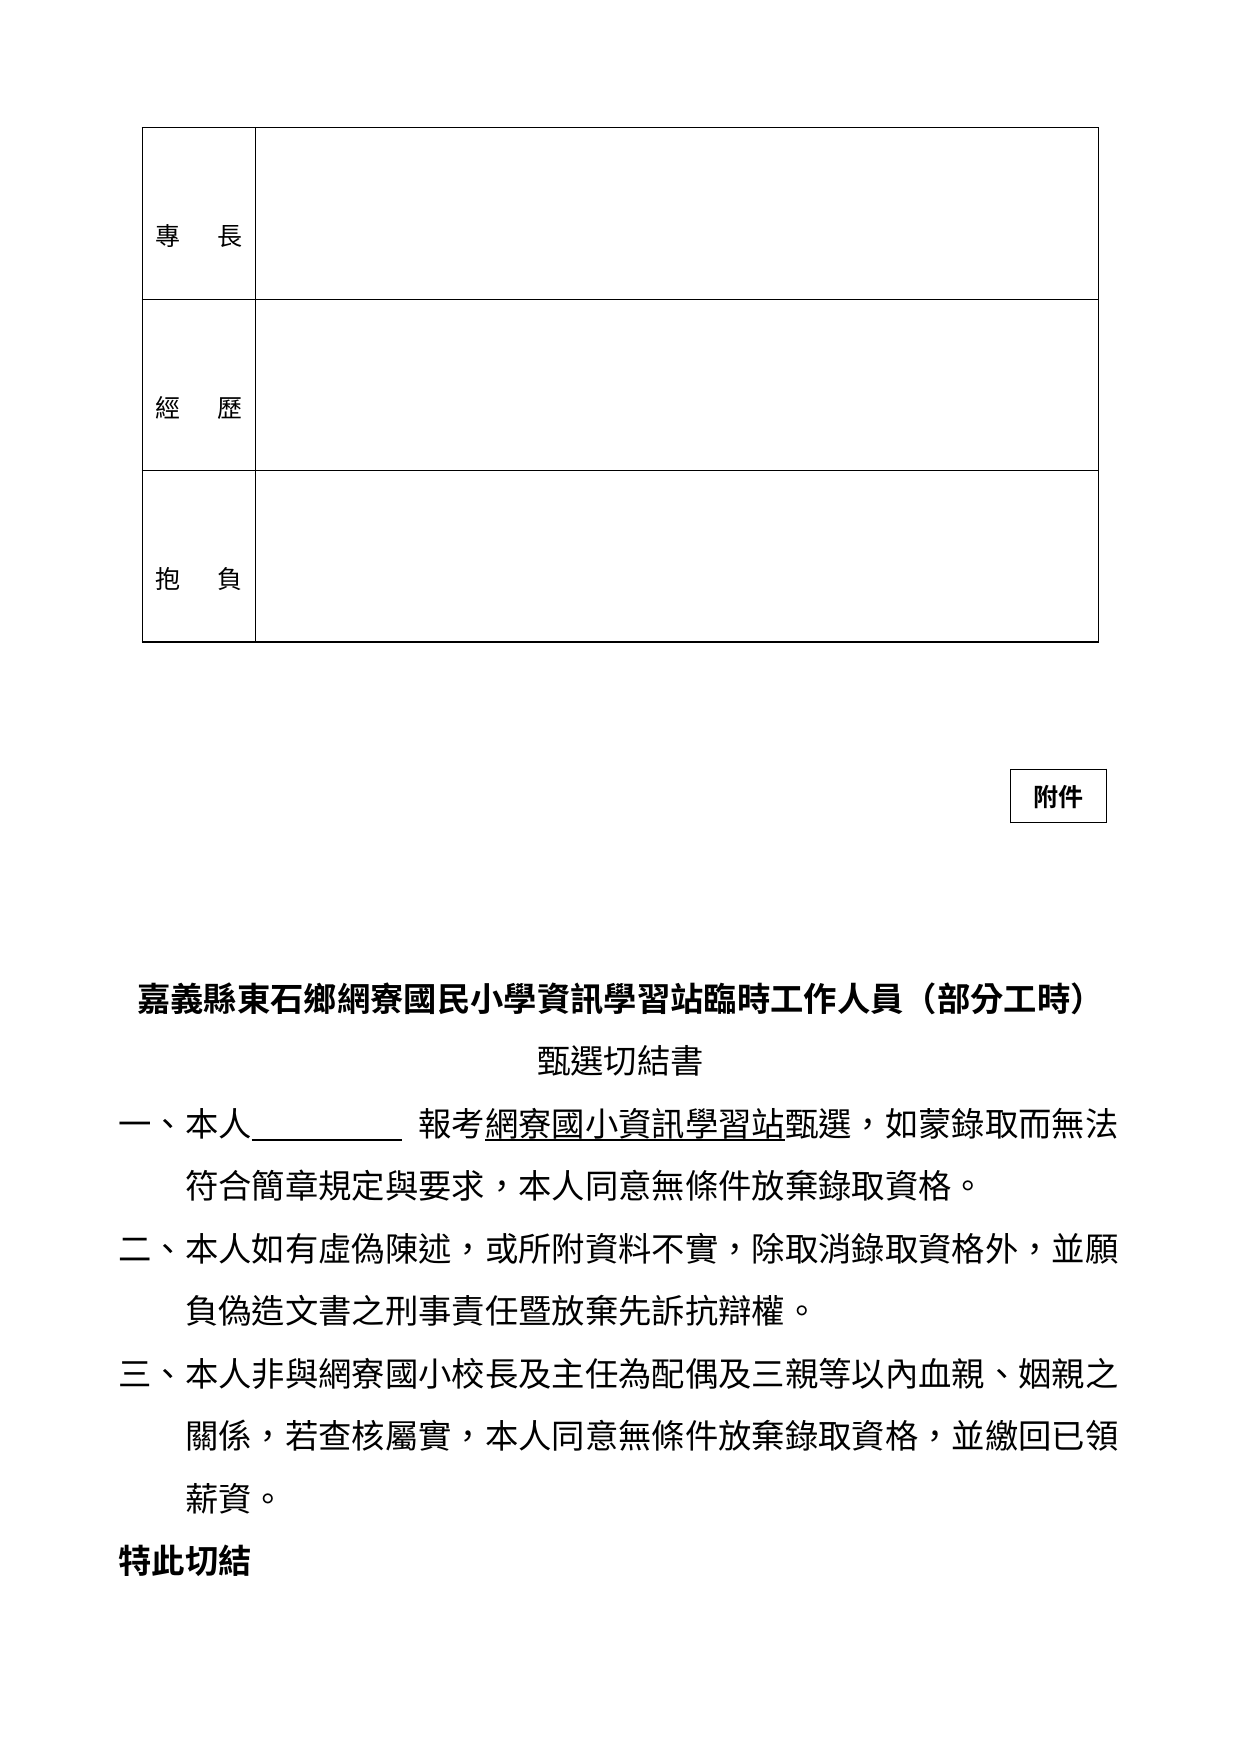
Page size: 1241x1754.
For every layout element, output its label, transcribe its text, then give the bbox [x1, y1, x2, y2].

table_cell 經 歷 [143, 300, 255, 470]
table_cell [256, 300, 1098, 470]
text 甄選切結書 [118, 1017, 1122, 1080]
text 特此切結 [118, 1517, 1122, 1580]
text 嘉義縣東石鄉網寮國民小學資訊學習站臨時工作人員（部分工時） [118, 955, 1122, 1017]
table_header [256, 128, 1098, 298]
table_header 專 長 [143, 128, 255, 298]
text 一、本人 報考網寮國小資訊學習站甄選，如蒙錄取而無法符合簡章規定與要求，本人同意無條件放棄錄取資格。 [118, 1080, 1122, 1205]
table_cell [256, 471, 1098, 641]
text 二、本人如有虛偽陳述，或所附資料不實，除取消錄取資格外，並願負偽造文書之刑事責任暨放棄先訴抗辯權。 [118, 1205, 1122, 1330]
text 三、本人非與網寮國小校長及主任為配偶及三親等以內血親、姻親之關係，若查核屬實，本人同意無條件放棄錄取資格，並繳回已領薪資。 [118, 1330, 1122, 1517]
text 附件2 [1026, 777, 1091, 815]
table_cell 抱 負 [143, 471, 255, 641]
